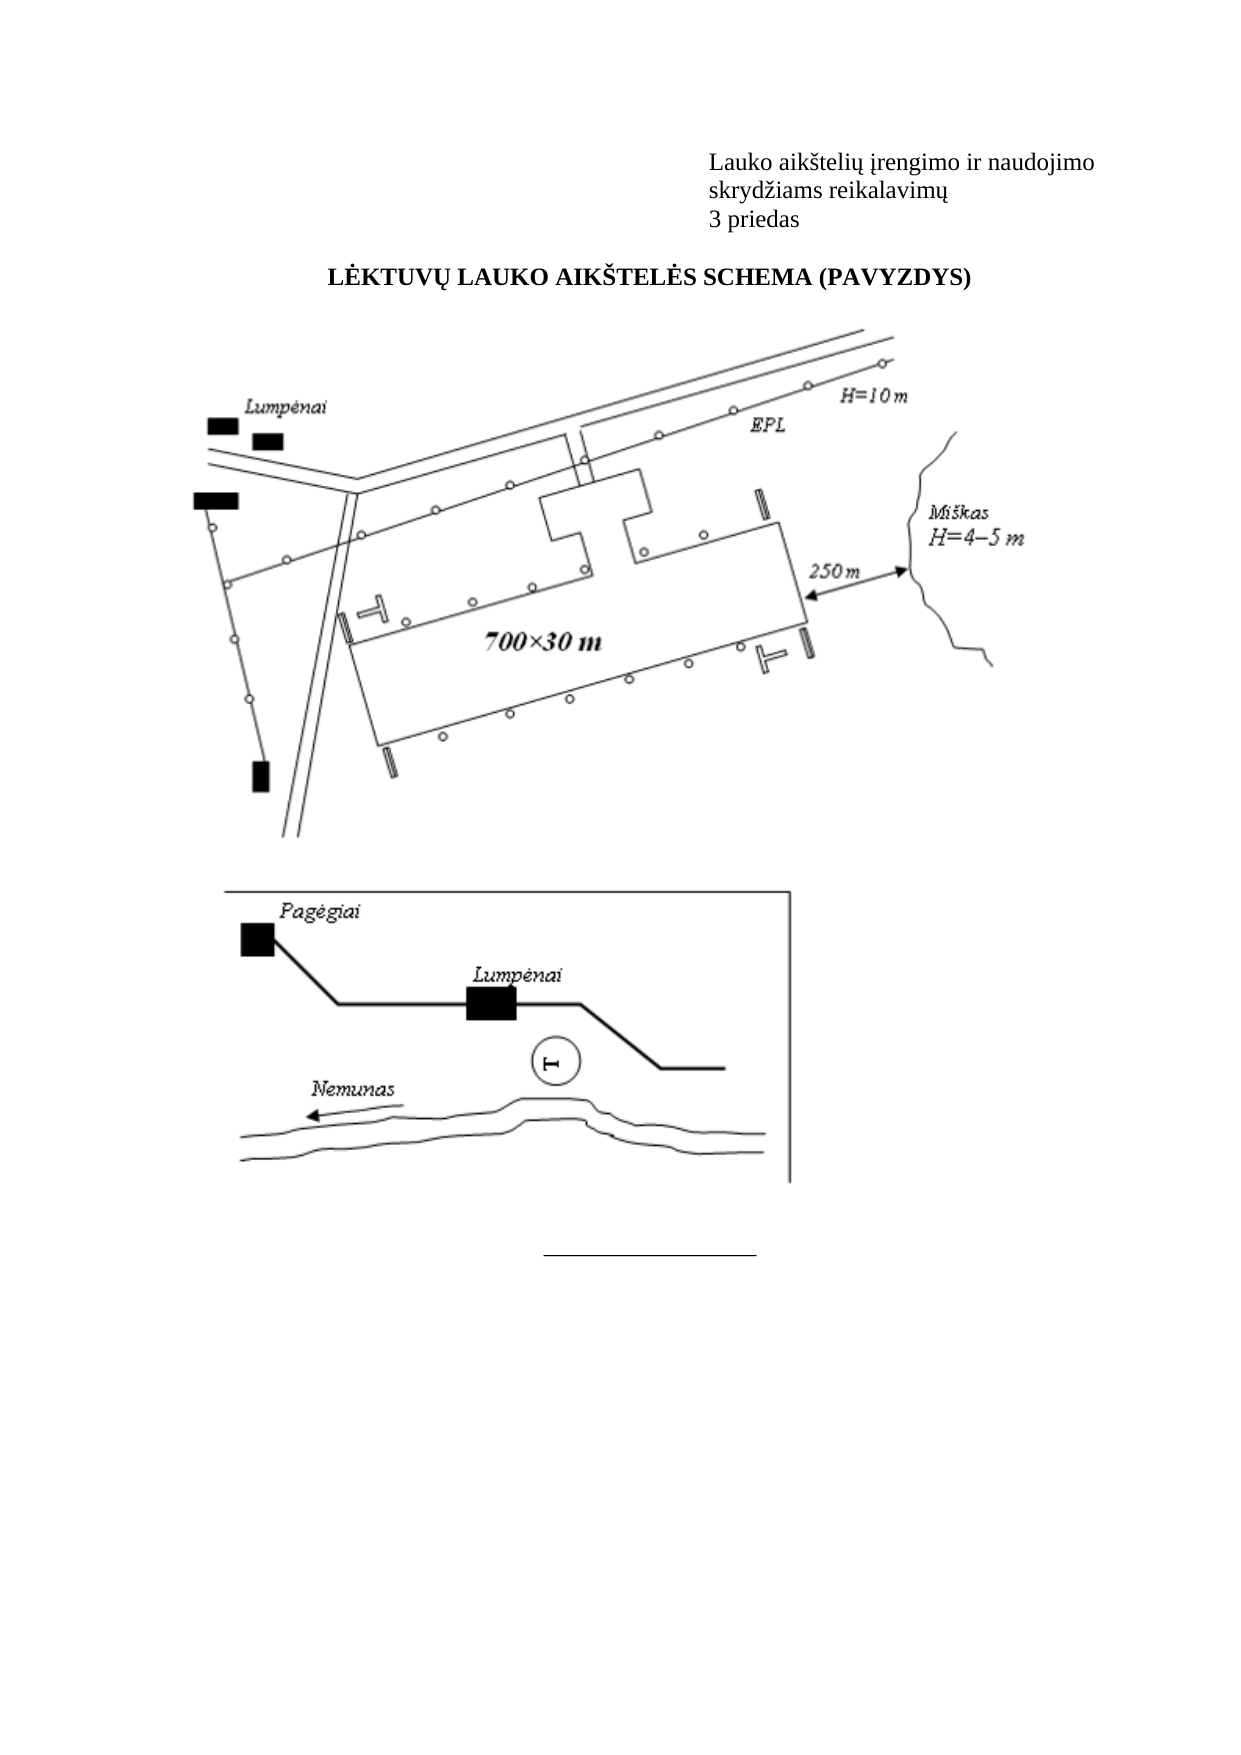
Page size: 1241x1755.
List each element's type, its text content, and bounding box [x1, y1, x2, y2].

text LĖKTUVŲ LAUKO AIKŠTELĖS SCHEMA (PAVYZDYS) [177, 262, 1122, 291]
text _________________ [177, 1230, 1122, 1259]
text 3 priedas [177, 204, 1122, 233]
text Lauko aikštelių įrengimo ir naudojimo [177, 147, 1122, 176]
text skrydžiams reikalavimų [177, 176, 1122, 204]
